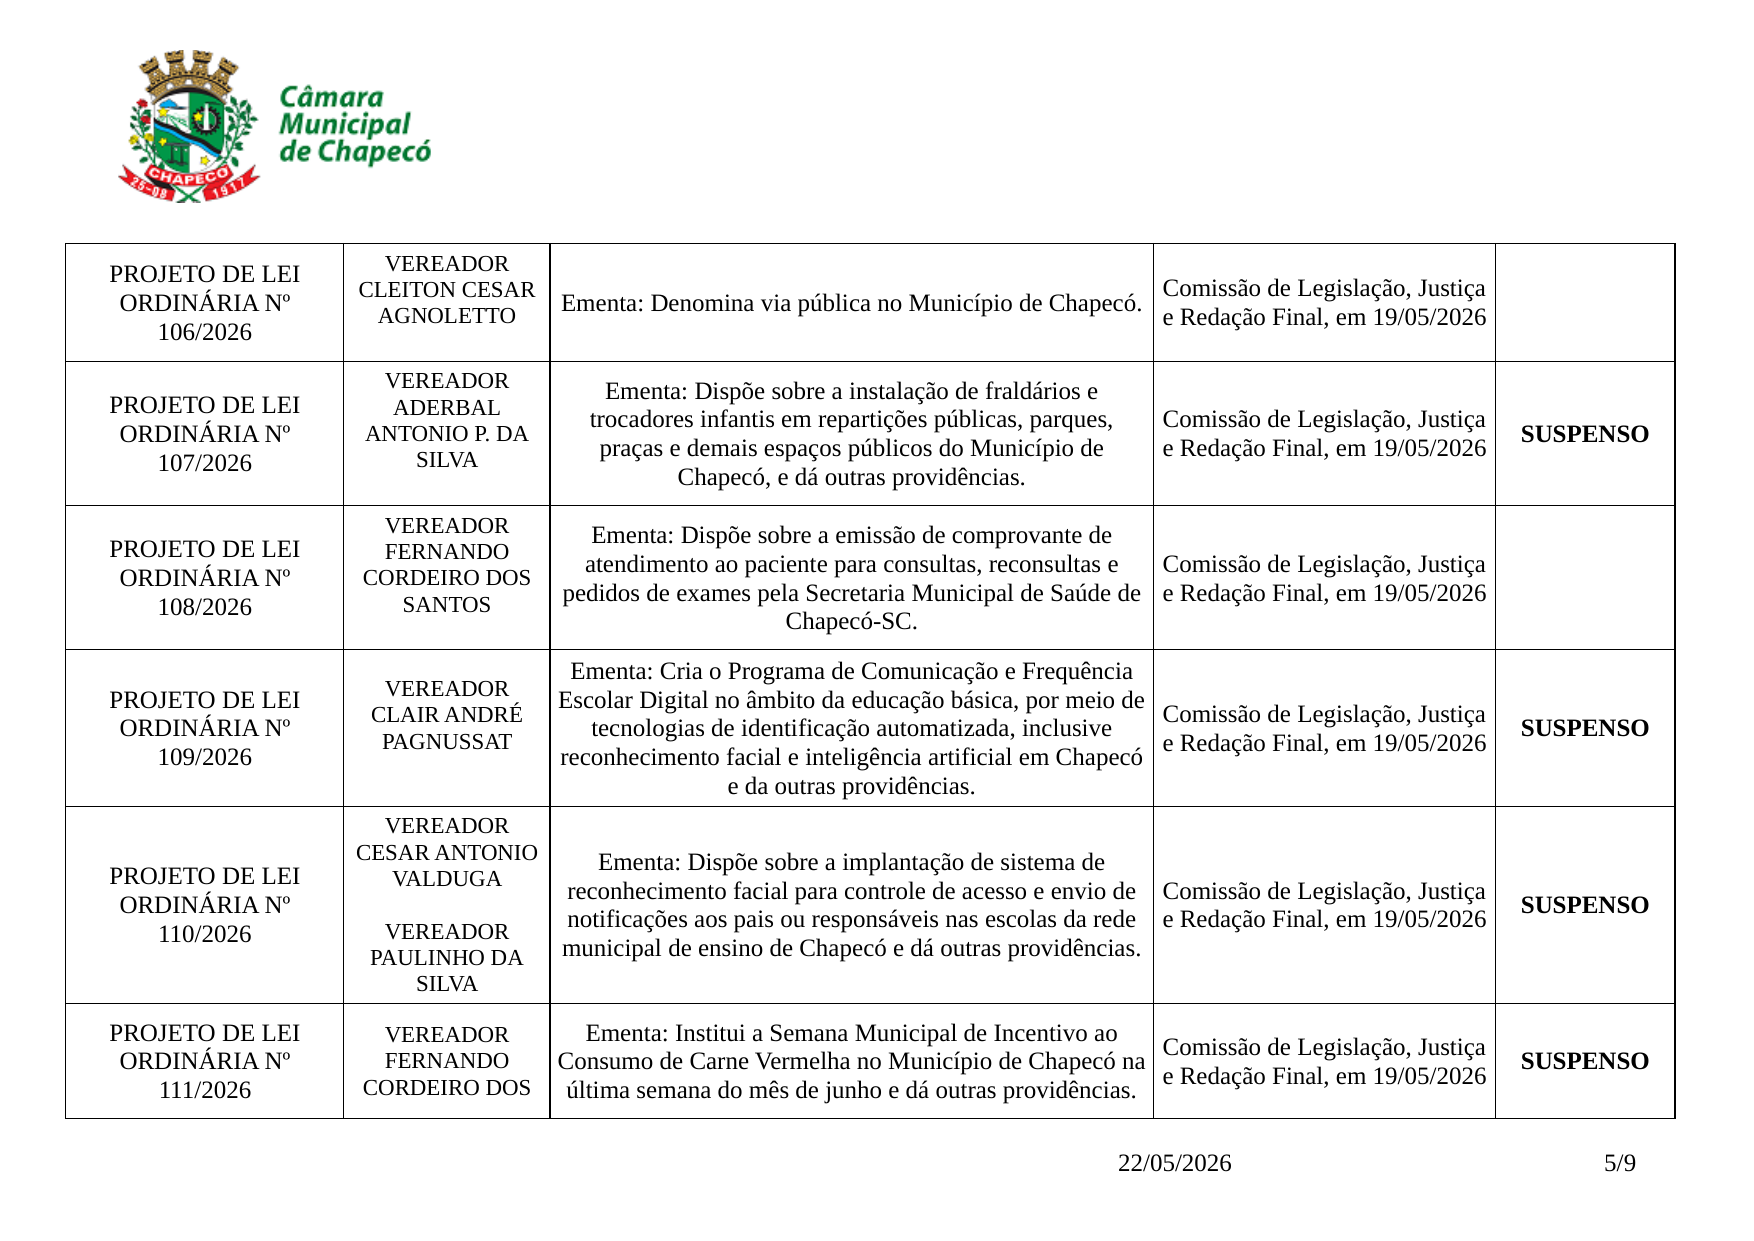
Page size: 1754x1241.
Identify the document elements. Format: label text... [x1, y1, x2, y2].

table_cell [1496, 506, 1674, 649]
table_cell SUSPENSO [1496, 807, 1674, 1002]
table_cell Comissão de Legislação, Justiça e Redação Final, em 19/05/2026 [1154, 244, 1495, 361]
table_cell VEREADOR CESAR ANTONIO VALDUGA VEREADOR PAULINHO DA SILVA [344, 807, 549, 1002]
table_cell Ementa: Dispõe sobre a implantação de sistema de reconhecimento facial para controle de acesso e envio de notificações aos pais ou responsáveis nas escolas da rede municipal de ensino de Chapecó e dá outras providências. [551, 807, 1153, 1002]
table_cell PROJETO DE LEI ORDINÁRIA Nº 106/2026 [66, 244, 343, 361]
table_cell PROJETO DE LEI ORDINÁRIA Nº 107/2026 [66, 362, 343, 505]
table_cell [1496, 244, 1674, 361]
table_cell Comissão de Legislação, Justiça e Redação Final, em 19/05/2026 [1154, 1004, 1495, 1118]
table_cell Comissão de Legislação, Justiça e Redação Final, em 19/05/2026 [1154, 650, 1495, 806]
table_cell Comissão de Legislação, Justiça e Redação Final, em 19/05/2026 [1154, 506, 1495, 649]
table_cell PROJETO DE LEI ORDINÁRIA Nº 111/2026 [66, 1004, 343, 1118]
table_cell VEREADOR FERNANDO CORDEIRO DOS SANTOS [344, 506, 549, 649]
table_cell VEREADOR FERNANDO CORDEIRO DOS [344, 1004, 549, 1118]
picture [118, 50, 431, 203]
table_cell Ementa: Dispõe sobre a emissão de comprovante de atendimento ao paciente para consultas, reconsultas e pedidos de exames pela Secretaria Municipal de Saúde de Chapecó-SC. [551, 506, 1153, 649]
table_cell Ementa: Denomina via pública no Município de Chapecó. [551, 244, 1153, 361]
table_cell SUSPENSO [1496, 1004, 1674, 1118]
table_cell VEREADOR ADERBAL ANTONIO P. DA SILVA [344, 362, 549, 505]
table_cell Ementa: Institui a Semana Municipal de Incentivo ao Consumo de Carne Vermelha no Município de Chapecó na última semana do mês de junho e dá outras providências. [551, 1004, 1153, 1118]
table_cell Comissão de Legislação, Justiça e Redação Final, em 19/05/2026 [1154, 807, 1495, 1002]
table_cell Comissão de Legislação, Justiça e Redação Final, em 19/05/2026 [1154, 362, 1495, 505]
table_cell PROJETO DE LEI ORDINÁRIA Nº 110/2026 [66, 807, 343, 1002]
table_cell SUSPENSO [1496, 362, 1674, 505]
table_cell VEREADOR CLEITON CESAR AGNOLETTO [344, 244, 549, 361]
table_cell Ementa: Dispõe sobre a instalação de fraldários e trocadores infantis em repartições públicas, parques, praças e demais espaços públicos do Município de Chapecó, e dá outras providências. [551, 362, 1153, 505]
table_cell PROJETO DE LEI ORDINÁRIA Nº 109/2026 [66, 650, 343, 806]
table_cell Ementa: Cria o Programa de Comunicação e Frequência Escolar Digital no âmbito da educação básica, por meio de tecnologias de identificação automatizada, inclusive reconhecimento facial e inteligência artificial em Chapecó e da outras providências. [551, 650, 1153, 806]
table_cell VEREADOR CLAIR ANDRÉ PAGNUSSAT [344, 650, 549, 806]
table_cell PROJETO DE LEI ORDINÁRIA Nº 108/2026 [66, 506, 343, 649]
table_cell SUSPENSO [1496, 650, 1674, 806]
